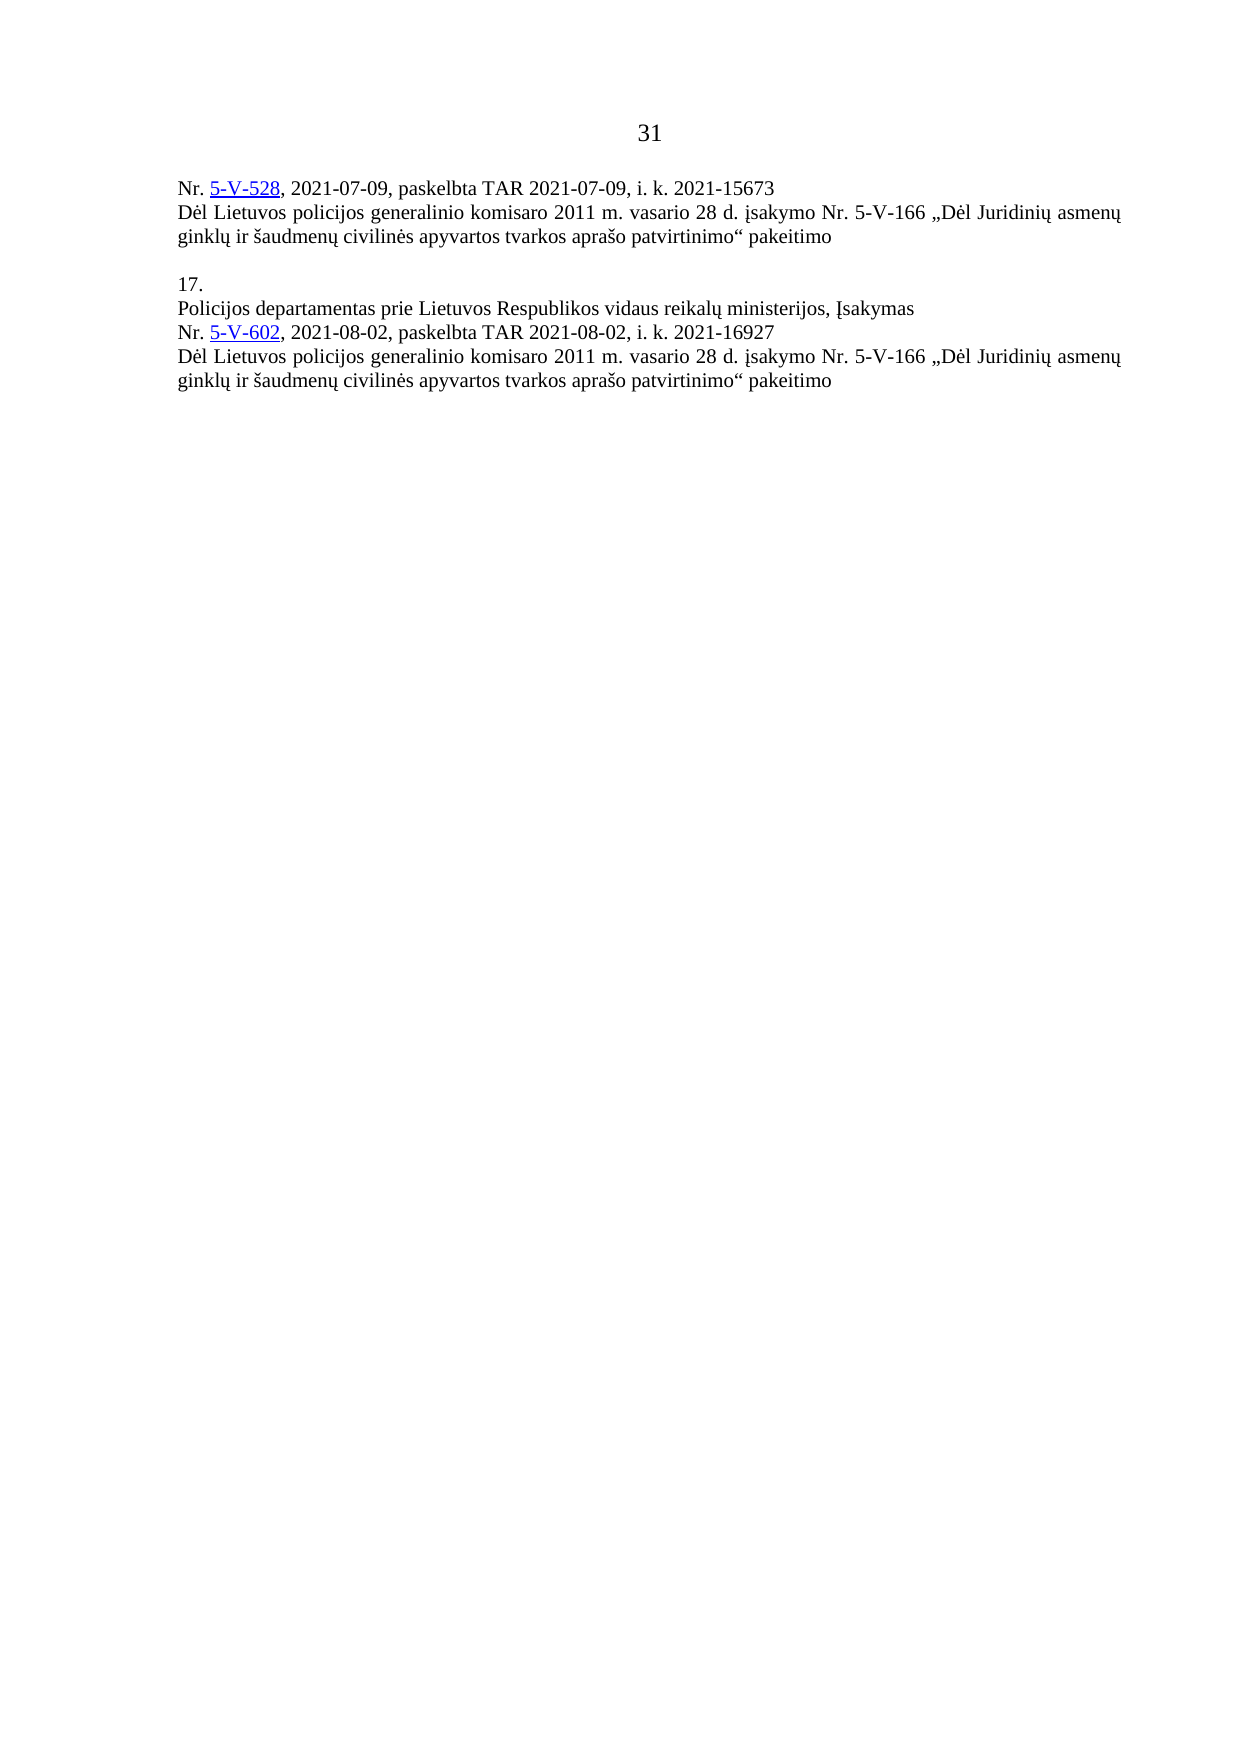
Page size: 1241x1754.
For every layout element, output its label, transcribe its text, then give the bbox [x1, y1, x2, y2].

text Dėl Lietuvos policijos generalinio komisaro 2011 m. vasario 28 d. įsakymo Nr. 5-V-166 „Dėl Juridinių asmenų ginklų ir šaudmenų civilinės apyvartos tvarkos aprašo patvirtinimo“ pakeitimo [177, 200, 1122, 248]
text Nr. 5-V-602, 2021-08-02, paskelbta TAR 2021-08-02, i. k. 2021-16927 [177, 320, 1122, 344]
text Nr. 5-V-528, 2021-07-09, paskelbta TAR 2021-07-09, i. k. 2021-15673 [177, 176, 1122, 200]
text Dėl Lietuvos policijos generalinio komisaro 2011 m. vasario 28 d. įsakymo Nr. 5-V-166 „Dėl Juridinių asmenų ginklų ir šaudmenų civilinės apyvartos tvarkos aprašo patvirtinimo“ pakeitimo [177, 344, 1122, 392]
text 17. [177, 272, 1122, 296]
text Policijos departamentas prie Lietuvos Respublikos vidaus reikalų ministerijos, Įsakymas [177, 296, 1122, 320]
